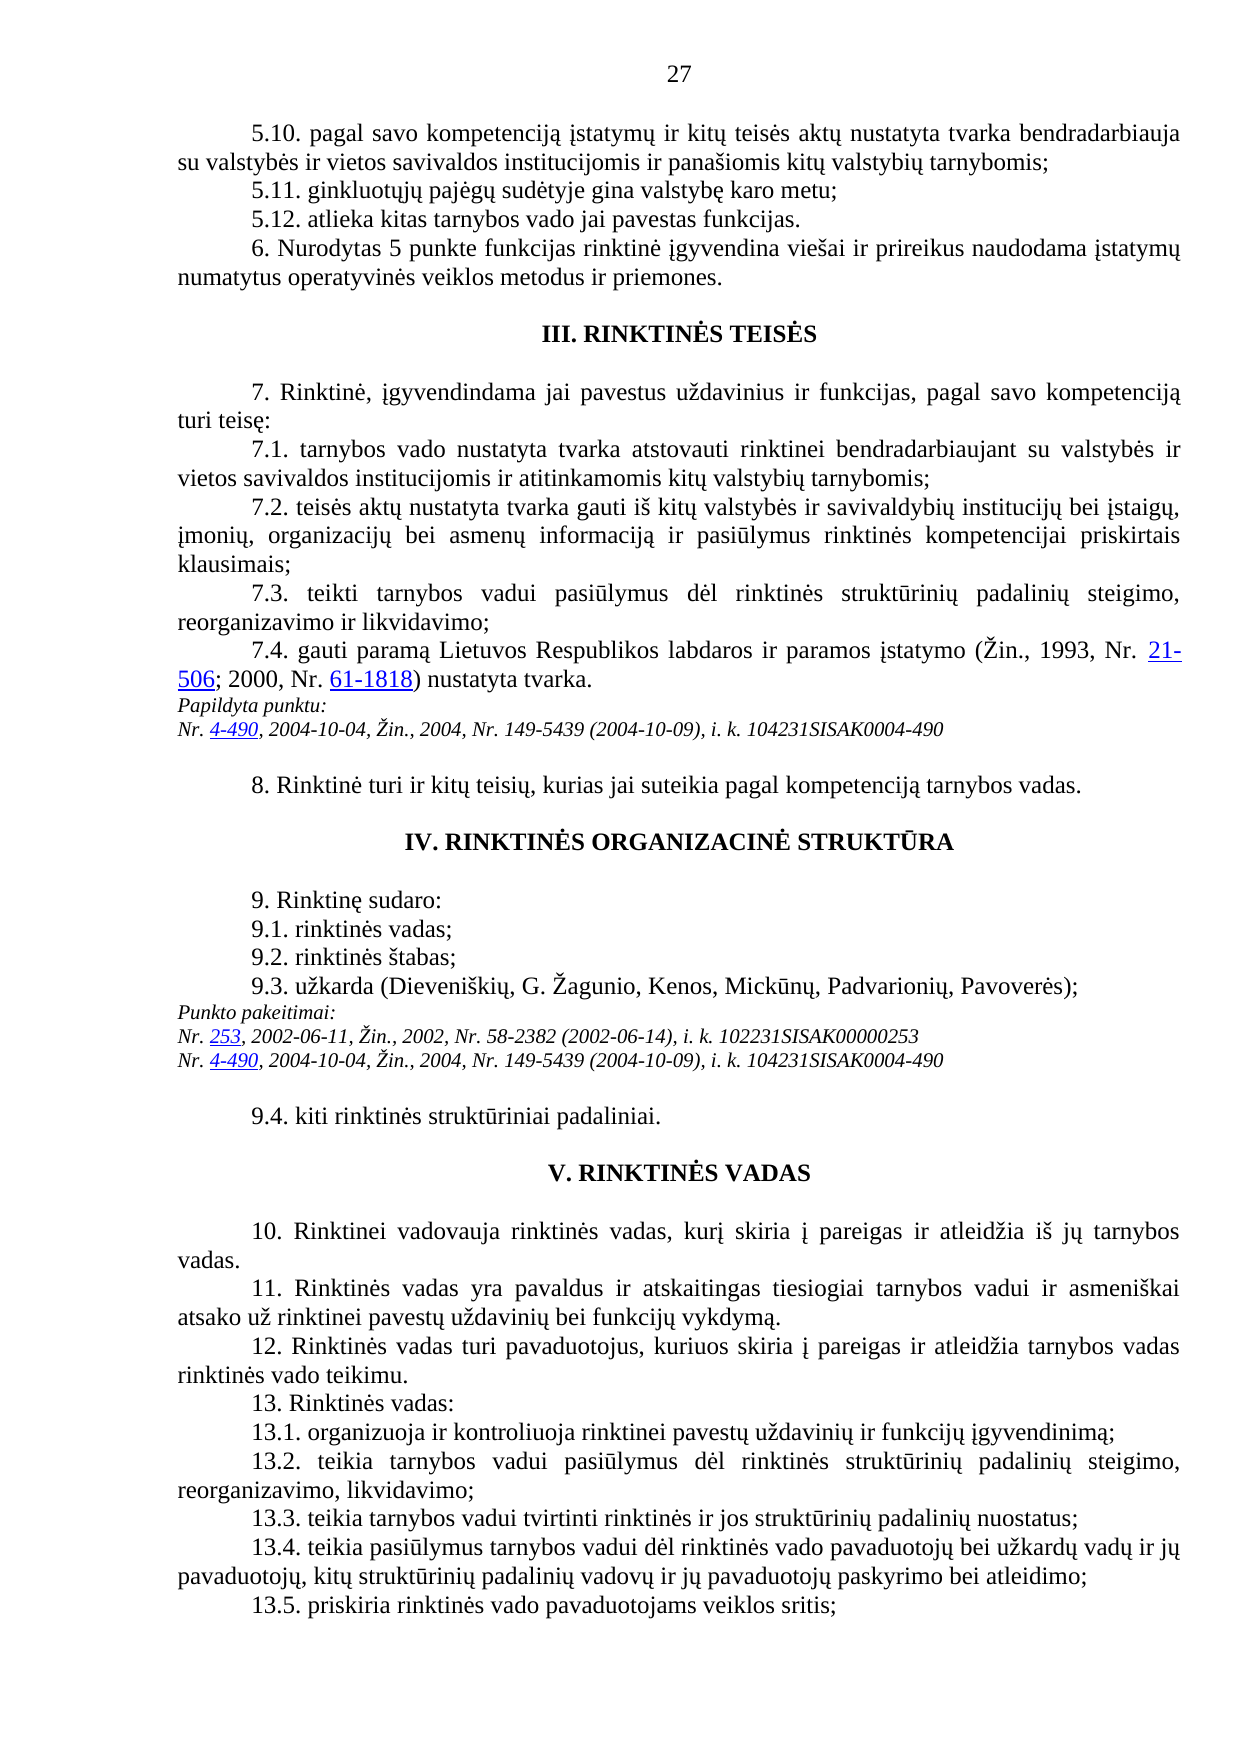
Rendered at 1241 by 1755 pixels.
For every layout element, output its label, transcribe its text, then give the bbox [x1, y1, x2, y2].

text 5.11. ginkluotųjų pajėgų sudėtyje gina valstybę karo metu; [177, 176, 1181, 204]
text 7.2. teisės aktų nustatyta tvarka gauti iš kitų valstybės ir savivaldybių institucijų bei įstaigų, įmonių, organizacijų bei asmenų informaciją ir pasiūlymus rinktinės kompetencijai priskirtais klausimais; [177, 492, 1181, 578]
text 9. Rinktinę sudaro: [177, 885, 1181, 914]
text 9.1. rinktinės vadas; [177, 914, 1181, 942]
text 7.4. gauti paramą Lietuvos Respublikos labdaros ir paramos įstatymo (Žin., 1993, Nr. 21-506; 2000, Nr. 61-1818) nustatyta tvarka. [177, 636, 1181, 693]
text 7.1. tarnybos vado nustatyta tvarka atstovauti rinktinei bendradarbiaujant su valstybės ir vietos savivaldos institucijomis ir atitinkamomis kitų valstybių tarnybomis; [177, 434, 1181, 492]
text Nr. 253, 2002-06-11, Žin., 2002, Nr. 58-2382 (2002-06-14), i. k. 102231SISAK00000253 [177, 1024, 1181, 1048]
text V. RINKTINĖS VADAS [177, 1158, 1181, 1187]
text 9.2. rinktinės štabas; [177, 942, 1181, 971]
text 10. Rinktinei vadovauja rinktinės vadas, kurį skiria į pareigas ir atleidžia iš jų tarnybos vadas. [177, 1216, 1181, 1273]
text 13.2. teikia tarnybos vadui pasiūlymus dėl rinktinės struktūrinių padalinių steigimo, reorganizavimo, likvidavimo; [177, 1446, 1181, 1503]
text Nr. 4-490, 2004-10-04, Žin., 2004, Nr. 149-5439 (2004-10-09), i. k. 104231SISAK0004-490 [177, 717, 1181, 741]
text 6. Nurodytas 5 punkte funkcijas rinktinė įgyvendina viešai ir prireikus naudodama įstatymų numatytus operatyvinės veiklos metodus ir priemones. [177, 233, 1181, 291]
text 9.3. užkarda (Dieveniškių, G. Žagunio, Kenos, Mickūnų, Padvarionių, Pavoverės); [177, 971, 1181, 1000]
text 7. Rinktinė, įgyvendindama jai pavestus uždavinius ir funkcijas, pagal savo kompetenciją turi teisę: [177, 377, 1181, 434]
text 13.1. organizuoja ir kontroliuoja rinktinei pavestų uždavinių ir funkcijų įgyvendinimą; [177, 1417, 1181, 1446]
text 7.3. teikti tarnybos vadui pasiūlymus dėl rinktinės struktūrinių padalinių steigimo, reorganizavimo ir likvidavimo; [177, 578, 1181, 636]
text 5.10. pagal savo kompetenciją įstatymų ir kitų teisės aktų nustatyta tvarka bendradarbiauja su valstybės ir vietos savivaldos institucijomis ir panašiomis kitų valstybių tarnybomis; [177, 118, 1181, 176]
text III. RINKTINĖS TEISĖS [177, 319, 1181, 348]
text Papildyta punktu: [177, 693, 1181, 717]
text 8. Rinktinė turi ir kitų teisių, kurias jai suteikia pagal kompetenciją tarnybos vadas. [177, 770, 1181, 799]
text 9.4. kiti rinktinės struktūriniai padaliniai. [177, 1101, 1181, 1130]
text 5.12. atlieka kitas tarnybos vado jai pavestas funkcijas. [177, 204, 1181, 233]
text Nr. 4-490, 2004-10-04, Žin., 2004, Nr. 149-5439 (2004-10-09), i. k. 104231SISAK0004-490 [177, 1048, 1181, 1072]
text 13.5. priskiria rinktinės vado pavaduotojams veiklos sritis; [177, 1590, 1181, 1618]
text 13.4. teikia pasiūlymus tarnybos vadui dėl rinktinės vado pavaduotojų bei užkardų vadų ir jų pavaduotojų, kitų struktūrinių padalinių vadovų ir jų pavaduotojų paskyrimo bei atleidimo; [177, 1532, 1181, 1590]
text IV. RINKTINĖS ORGANIZACINĖ STRUKTŪRA [177, 827, 1181, 856]
text 11. Rinktinės vadas yra pavaldus ir atskaitingas tiesiogiai tarnybos vadui ir asmeniškai atsako už rinktinei pavestų uždavinių bei funkcijų vykdymą. [177, 1273, 1181, 1331]
text 12. Rinktinės vadas turi pavaduotojus, kuriuos skiria į pareigas ir atleidžia tarnybos vadas rinktinės vado teikimu. [177, 1331, 1181, 1388]
text Punkto pakeitimai: [177, 1000, 1181, 1024]
text 13.3. teikia tarnybos vadui tvirtinti rinktinės ir jos struktūrinių padalinių nuostatus; [177, 1503, 1181, 1532]
text 13. Rinktinės vadas: [177, 1388, 1181, 1417]
